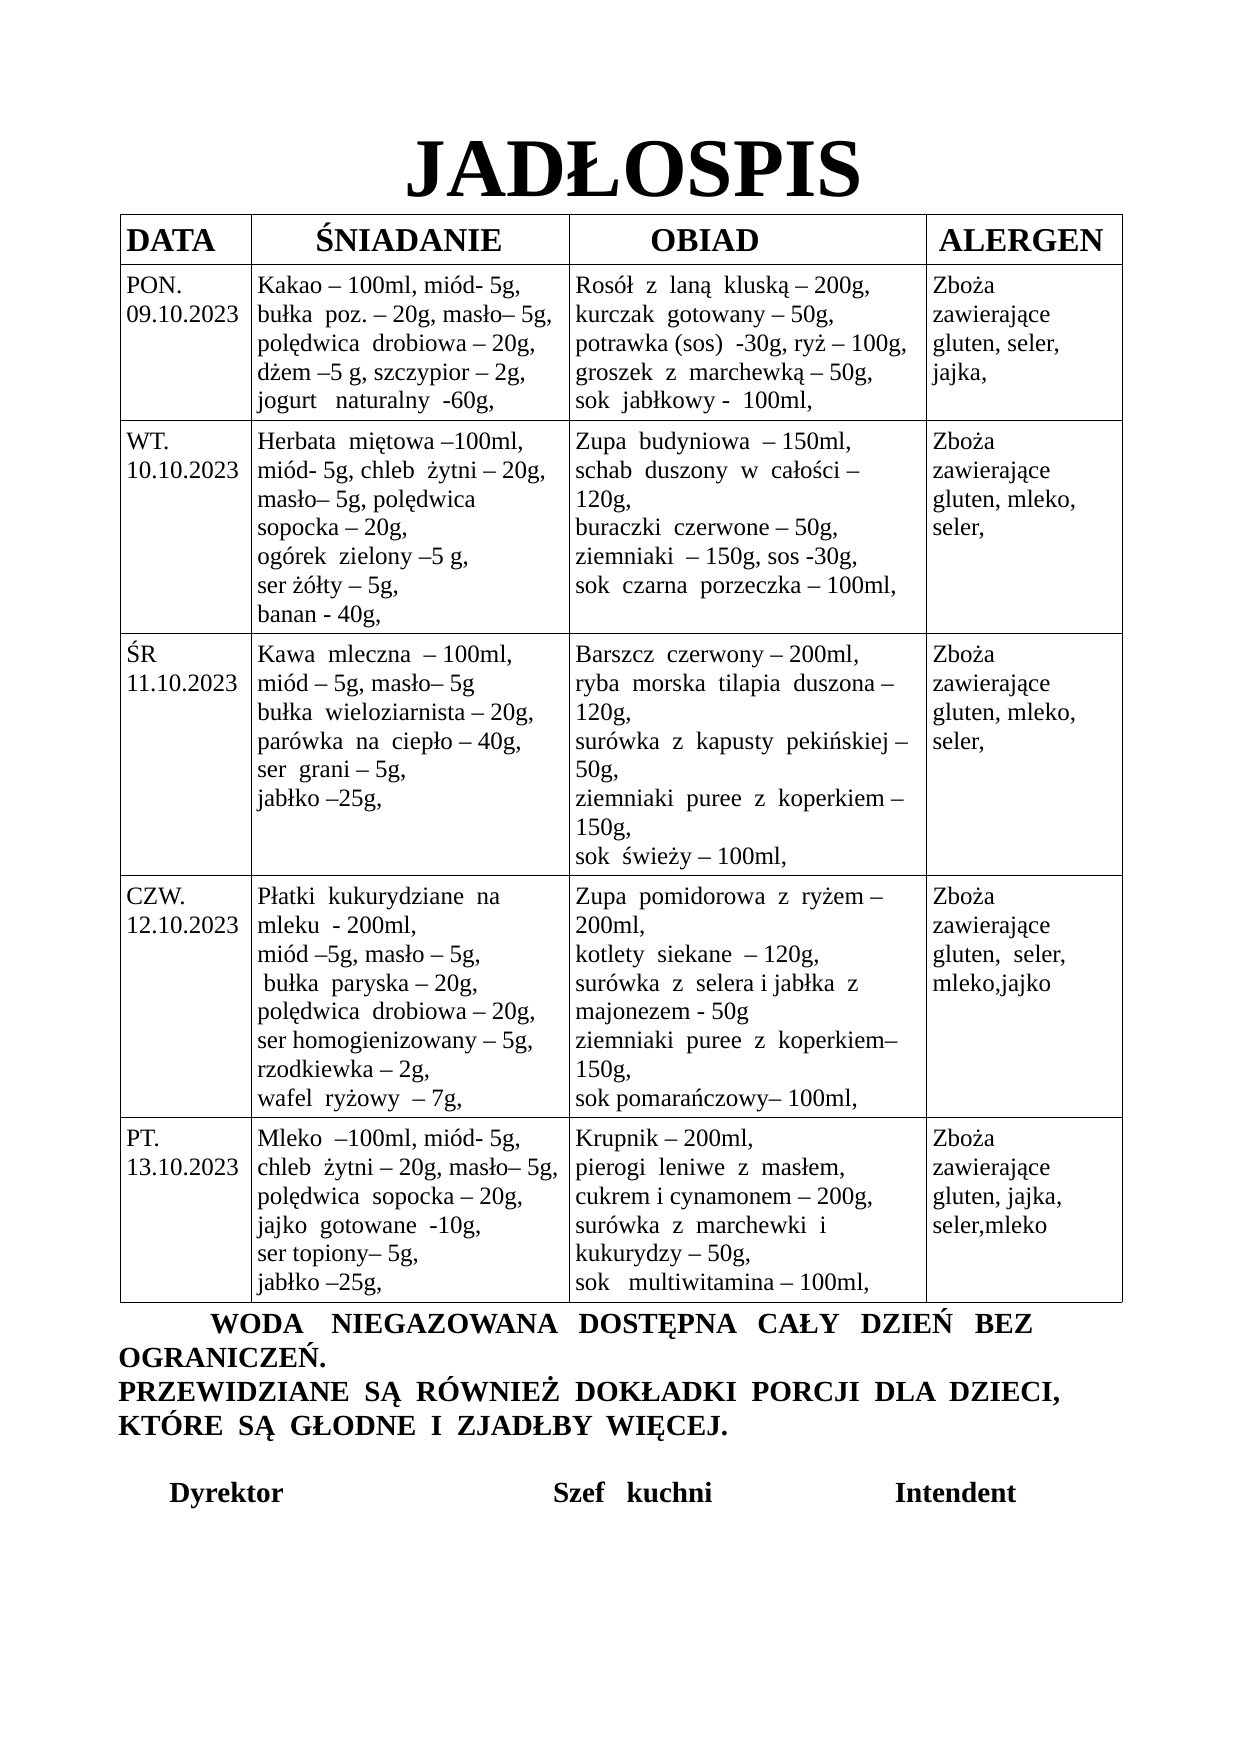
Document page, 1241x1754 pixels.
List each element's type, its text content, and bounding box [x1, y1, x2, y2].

table_header ŚNIADANIE [252, 215, 569, 264]
table_cell Zboża zawierające gluten, seler, mleko,jajko [927, 876, 1122, 1117]
table_cell WT. 10.10.2023 [121, 421, 251, 633]
table_cell PT. 13.10.2023 [121, 1118, 251, 1302]
text JADŁOSPIS [118, 118, 1122, 214]
table_cell Mleko –100ml, miód- 5g, chleb żytni – 20g, masło– 5g, polędwica sopocka – 20g, jajko gotowane -10g, ser topiony– 5g, jabłko –25g, [252, 1118, 569, 1302]
table_cell Krupnik – 200ml, pierogi leniwe z masłem, cukrem i cynamonem – 200g, surówka z marchewki i kukurydzy – 50g, sok multiwitamina – 100ml, [570, 1118, 926, 1302]
text Dyrektor Szef kuchni Intendent [118, 1475, 1122, 1508]
table_cell Płatki kukurydziane na mleku - 200ml, miód –5g, masło – 5g, bułka paryska – 20g, polędwica drobiowa – 20g, ser homogienizowany – 5g, rzodkiewka – 2g, wafel ryżowy – 7g, [252, 876, 569, 1117]
table_cell Zupa pomidorowa z ryżem – 200ml, kotlety siekane – 120g, surówka z selera i jabłka z majonezem - 50g ziemniaki puree z koperkiem– 150g, sok pomarańczowy– 100ml, [570, 876, 926, 1117]
table_cell Zboża zawierające gluten, mleko, seler, [927, 634, 1122, 875]
table_cell Zupa budyniowa – 150ml, schab duszony w całości – 120g, buraczki czerwone – 50g, ziemniaki – 150g, sos -30g, sok czarna porzeczka – 100ml, [570, 421, 926, 633]
table_cell Zboża zawierające gluten, jajka, seler,mleko [927, 1118, 1122, 1302]
table_cell Zboża zawierające gluten, seler, jajka, [927, 265, 1122, 420]
table_cell ŚR 11.10.2023 [121, 634, 251, 875]
table_cell Zboża zawierające gluten, mleko, seler, [927, 421, 1122, 633]
table_cell PON. 09.10.2023 [121, 265, 251, 420]
table_cell Barszcz czerwony – 200ml, ryba morska tilapia duszona – 120g, surówka z kapusty pekińskiej – 50g, ziemniaki puree z koperkiem – 150g, sok świeży – 100ml, [570, 634, 926, 875]
table_cell Kakao – 100ml, miód- 5g, bułka poz. – 20g, masło– 5g, polędwica drobiowa – 20g, dżem –5 g, szczypior – 2g, jogurt naturalny -60g, [252, 265, 569, 420]
table_cell CZW. 12.10.2023 [121, 876, 251, 1117]
table_header DATA [121, 215, 251, 264]
table_cell Kawa mleczna – 100ml, miód – 5g, masło– 5g bułka wieloziarnista – 20g, parówka na ciepło – 40g, ser grani – 5g, jabłko –25g, [252, 634, 569, 875]
text WODA NIEGAZOWANA DOSTĘPNA CAŁY DZIEŃ BEZ OGRANICZEŃ. [118, 1302, 1122, 1374]
text PRZEWIDZIANE SĄ RÓWNIEŻ DOKŁADKI PORCJI DLA DZIECI, KTÓRE SĄ GŁODNE I ZJADŁBY WIĘCEJ. [118, 1374, 1122, 1441]
table_cell Rosół z laną kluską – 200g, kurczak gotowany – 50g, potrawka (sos) -30g, ryż – 100g, groszek z marchewką – 50g, sok jabłkowy - 100ml, [570, 265, 926, 420]
table_cell Herbata miętowa –100ml, miód- 5g, chleb żytni – 20g, masło– 5g, polędwica sopocka – 20g, ogórek zielony –5 g, ser żółty – 5g, banan - 40g, [252, 421, 569, 633]
table_header OBIAD [570, 215, 926, 264]
table_header ALERGEN [927, 215, 1122, 264]
